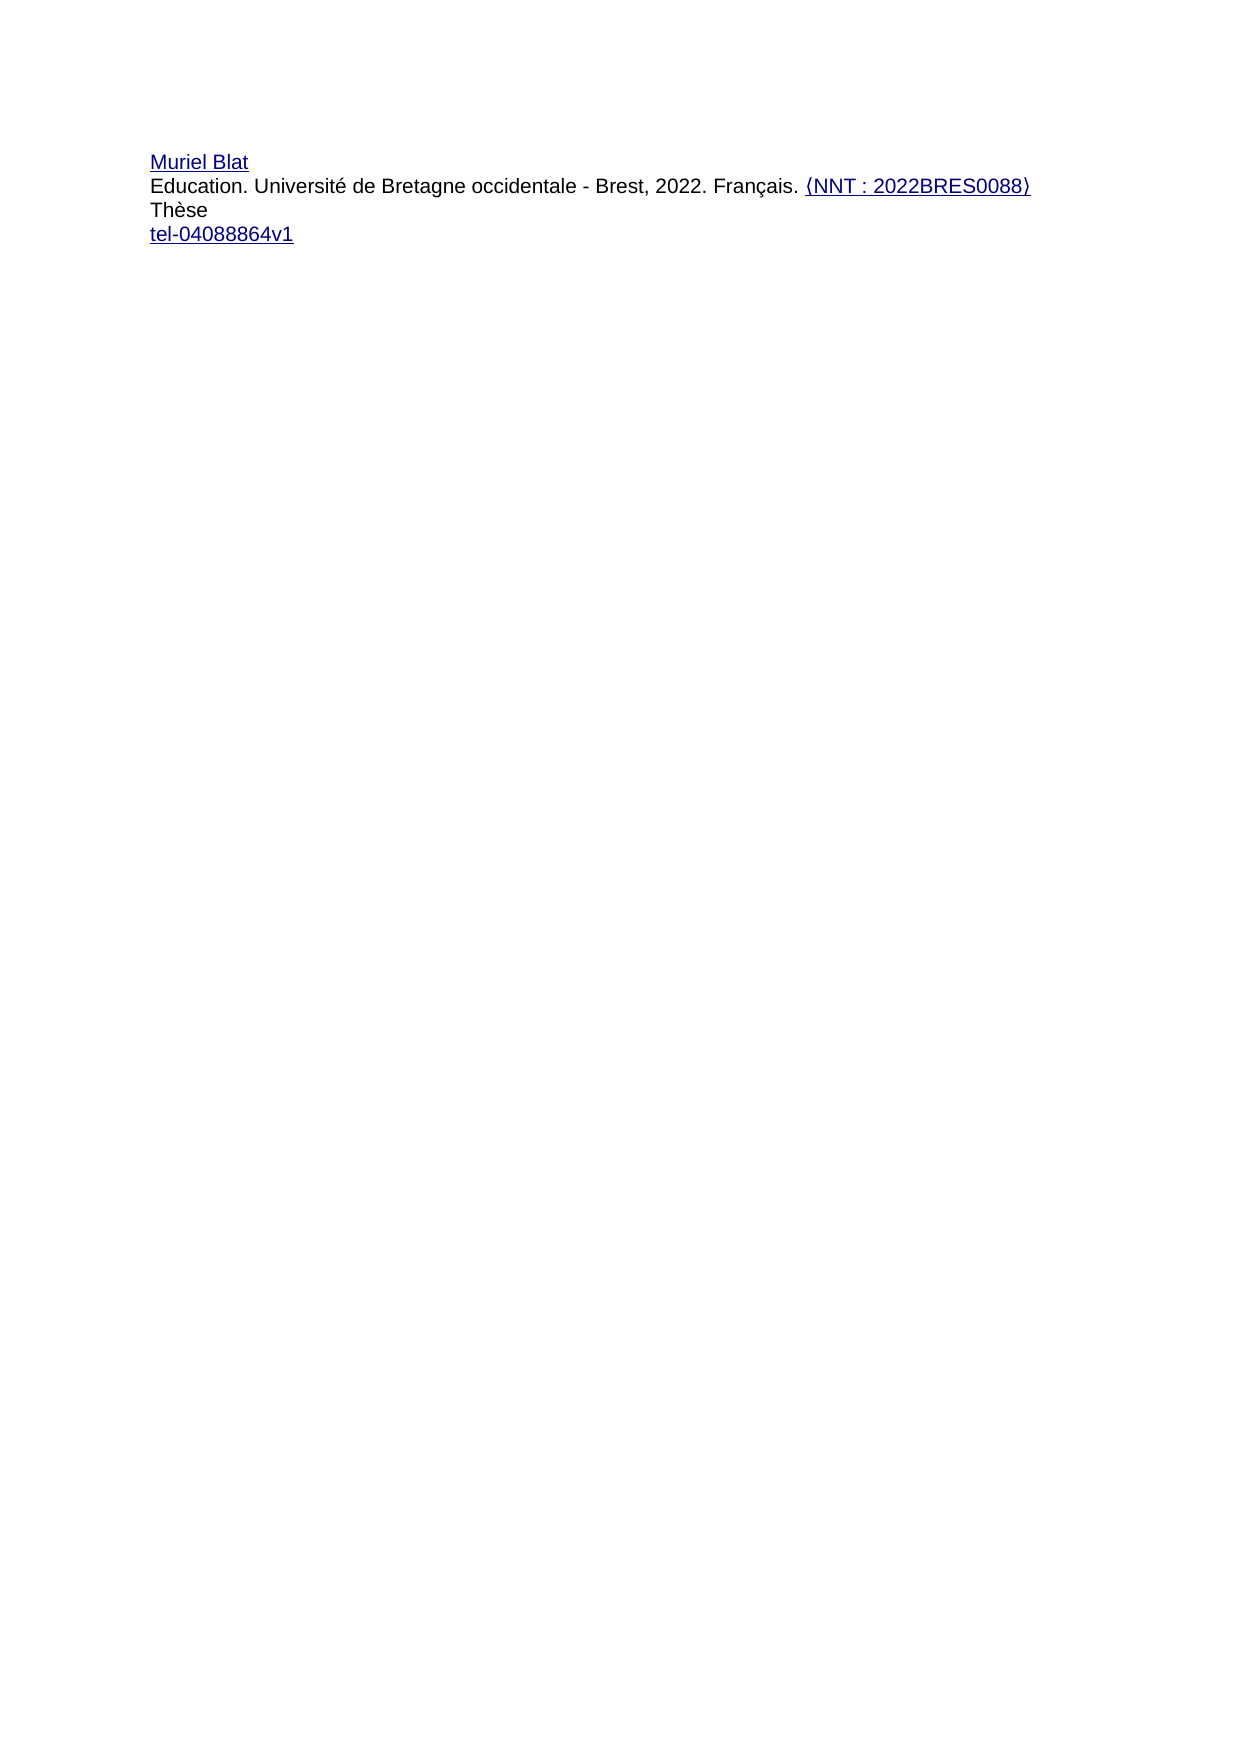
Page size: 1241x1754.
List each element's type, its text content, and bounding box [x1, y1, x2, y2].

table_header Muriel Blat Education. Université de Bretagne occidentale - Brest, 2022. Français. ⟨NNT : 2022BRES0088⟩ Thèse tel-04088864v1 [150, 150, 1090, 246]
